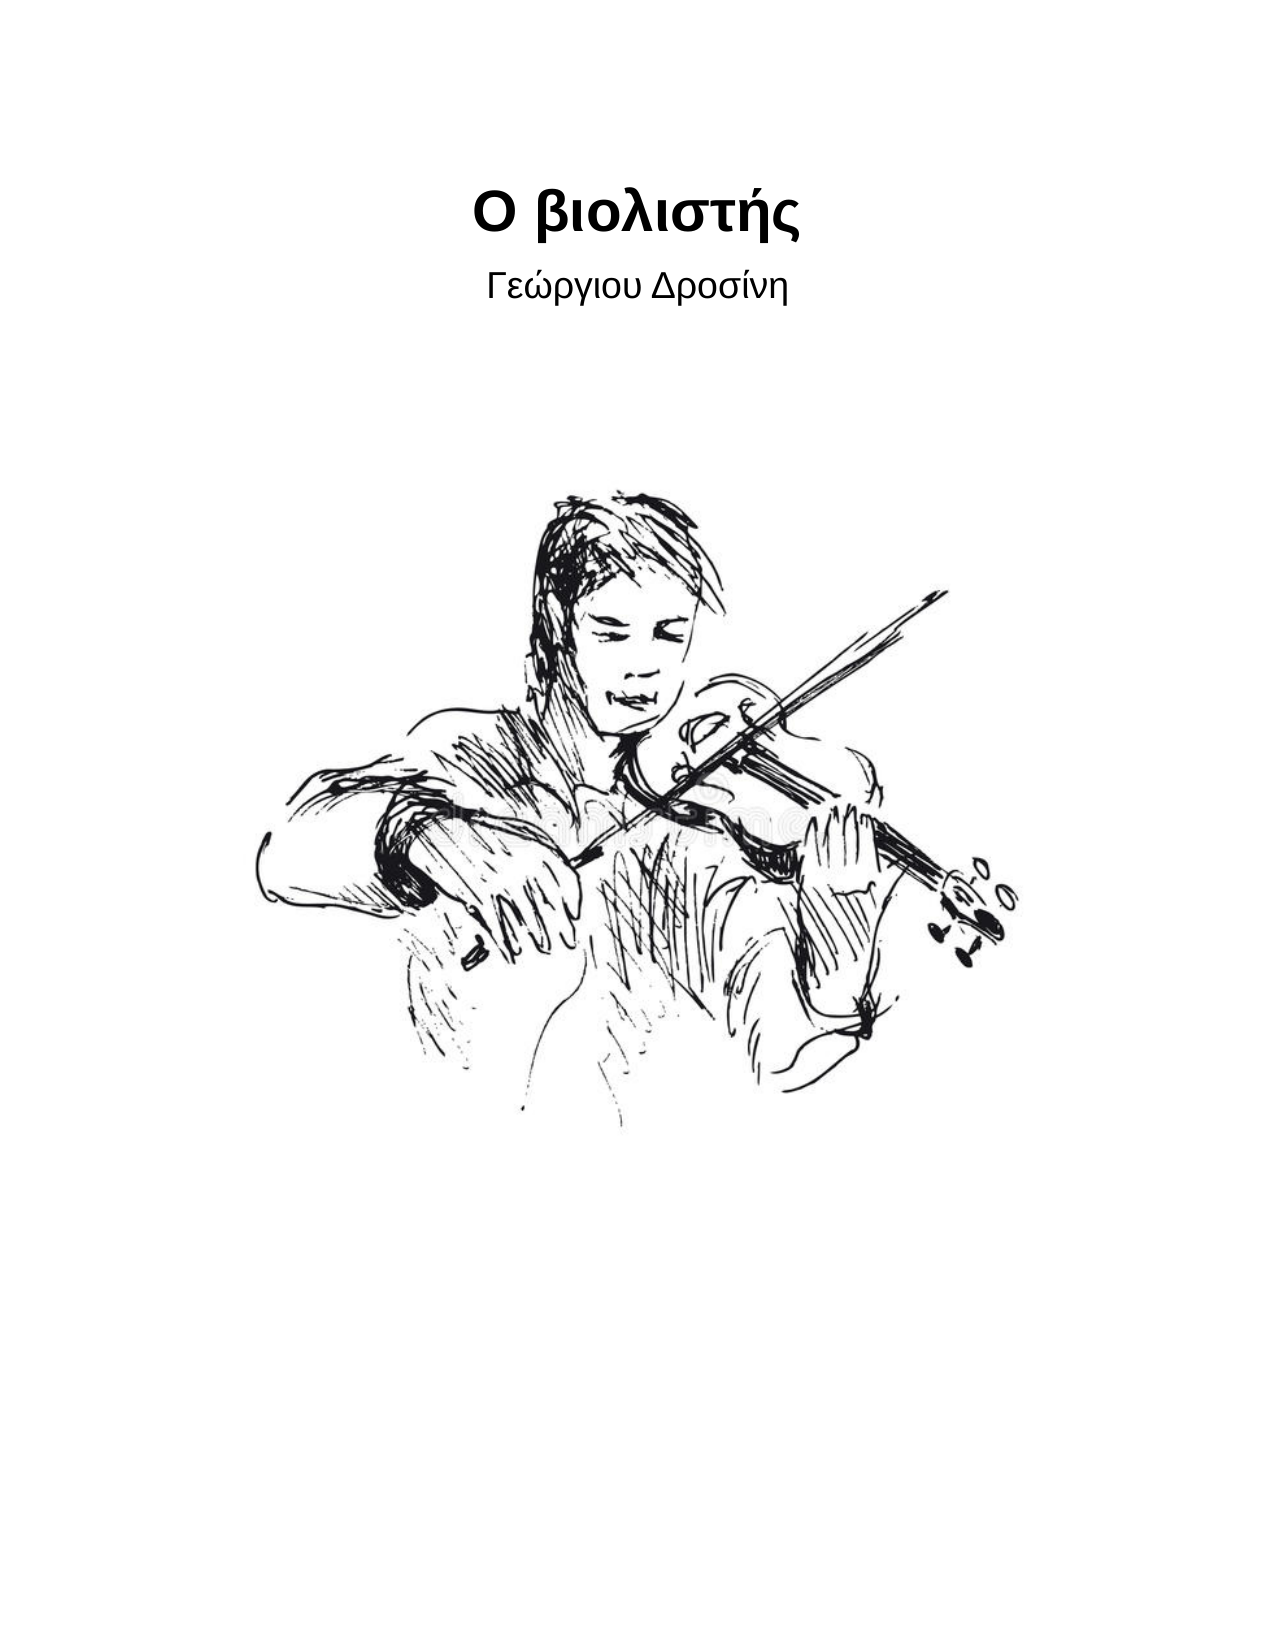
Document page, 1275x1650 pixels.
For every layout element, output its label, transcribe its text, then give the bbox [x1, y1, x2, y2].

picture [231, 468, 1044, 1164]
title O βιολιστής [118, 177, 1157, 244]
subtitle Γεώργιου Δροσίνη [118, 263, 1157, 306]
